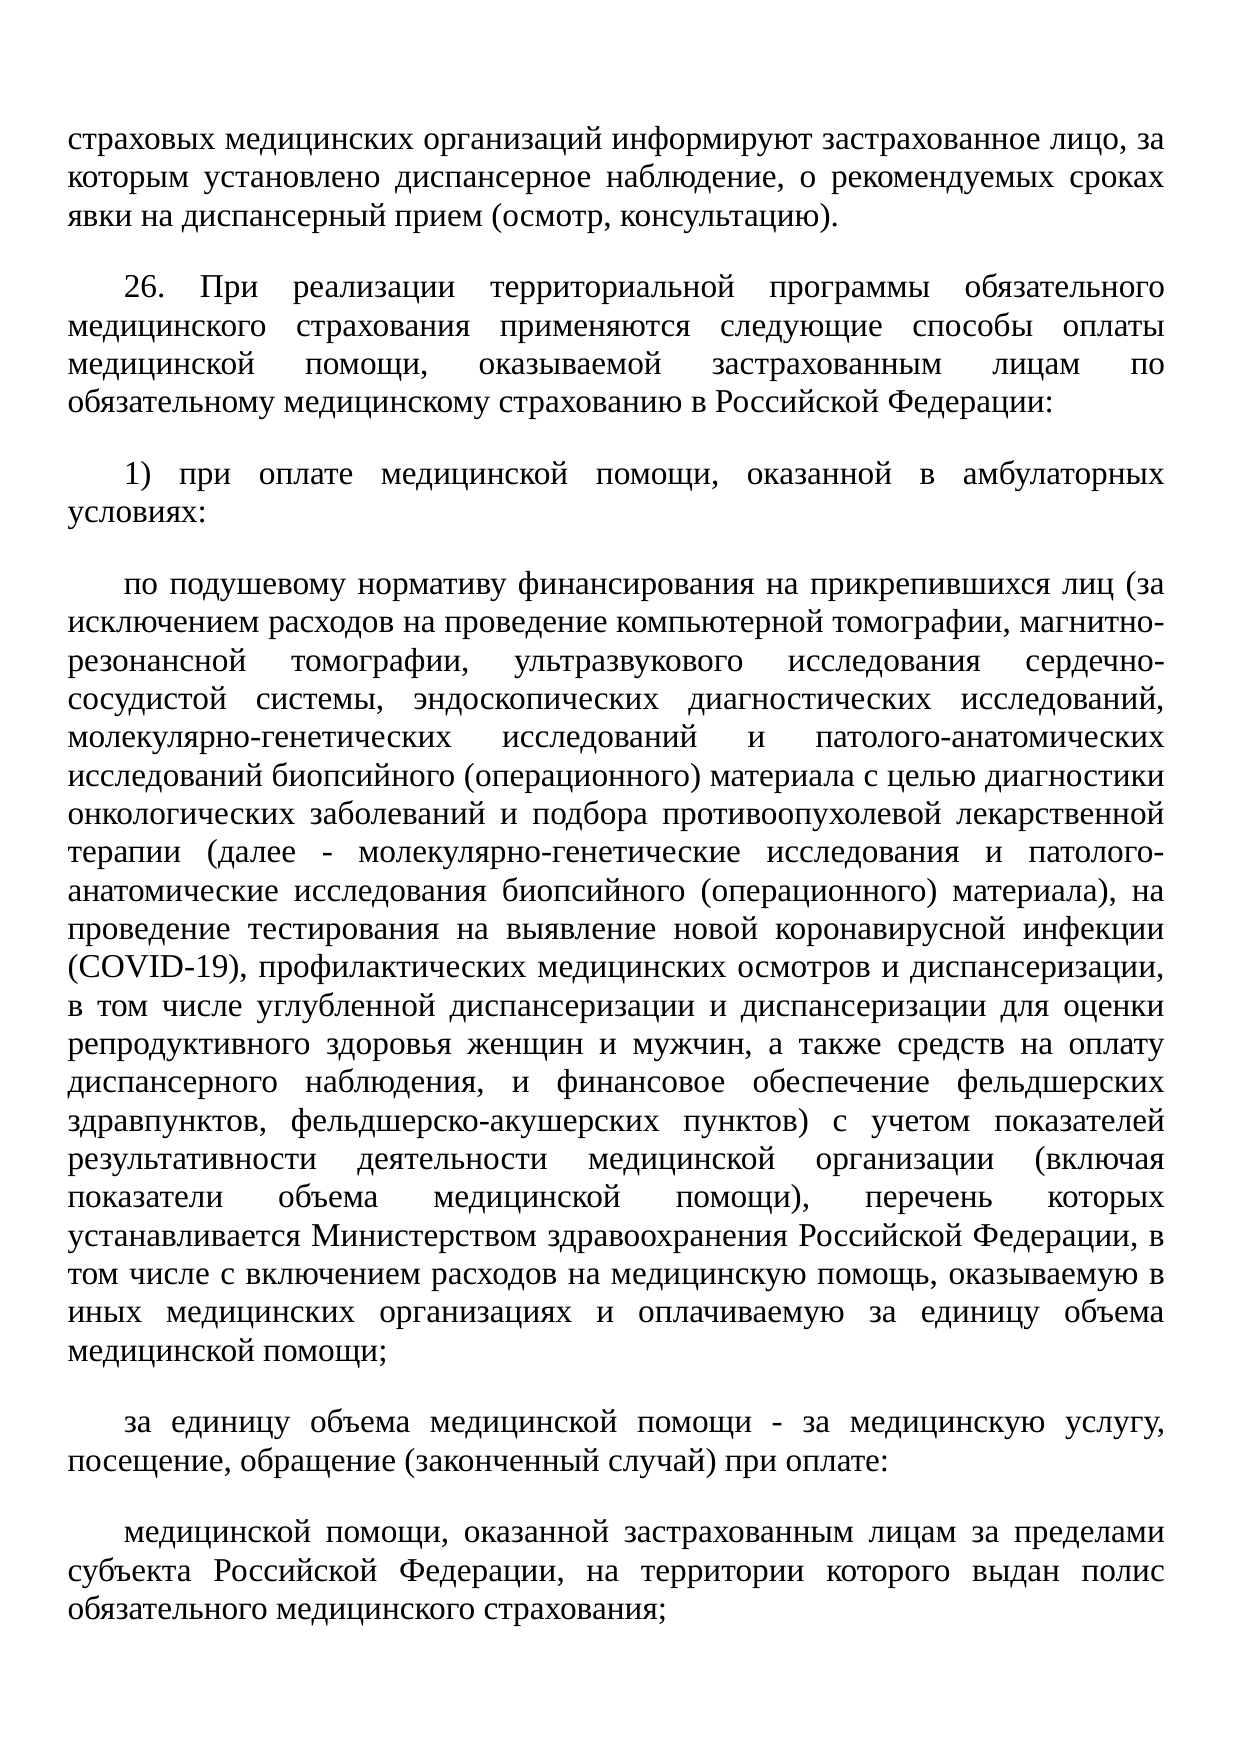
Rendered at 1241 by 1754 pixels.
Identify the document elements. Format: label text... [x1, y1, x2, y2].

text страховых медицинских организаций информируют застрахованное лицо, за которым установлено диспансерное наблюдение, о рекомендуемых сроках явки на диспансерный прием (осмотр, консультацию). [67, 118, 1166, 233]
text 26. При реализации территориальной программы обязательного медицинского страхования применяются следующие способы оплаты медицинской помощи, оказываемой застрахованным лицам по обязательному медицинскому страхованию в Российской Федерации: [67, 266, 1166, 420]
text 1) при оплате медицинской помощи, оказанной в амбулаторных условиях: [67, 453, 1166, 530]
text медицинской помощи, оказанной застрахованным лицам за пределами субъекта Российской Федерации, на территории которого выдан полис обязательного медицинского страхования; [67, 1511, 1166, 1626]
text за единицу объема медицинской помощи - за медицинскую услугу, посещение, обращение (законченный случай) при оплате: [67, 1401, 1166, 1478]
text по подушевому нормативу финансирования на прикрепившихся лиц (за исключением расходов на проведение компьютерной томографии, магнитно-резонансной томографии, ультразвукового исследования сердечно-сосудистой системы, эндоскопических диагностических исследований, молекулярно-генетических исследований и патолого-анатомических исследований биопсийного (операционного) материала с целью диагностики онкологических заболеваний и подбора противоопухолевой лекарственной терапии (далее - молекулярно-генетические исследования и патолого-анатомические исследования биопсийного (операционного) материала), на проведение тестирования на выявление новой коронавирусной инфекции (COVID-19), профилактических медицинских осмотров и диспансеризации, в том числе углубленной диспансеризации и диспансеризации для оценки репродуктивного здоровья женщин и мужчин, а также средств на оплату диспансерного наблюдения, и финансовое обеспечение фельдшерских здравпунктов, фельдшерско-акушерских пунктов) с учетом показателей результативности деятельности медицинской организации (включая показатели объема медицинской помощи), перечень которых устанавливается Министерством здравоохранения Российской Федерации, в том числе с включением расходов на медицинскую помощь, оказываемую в иных медицинских организациях и оплачиваемую за единицу объема медицинской помощи; [67, 563, 1166, 1368]
